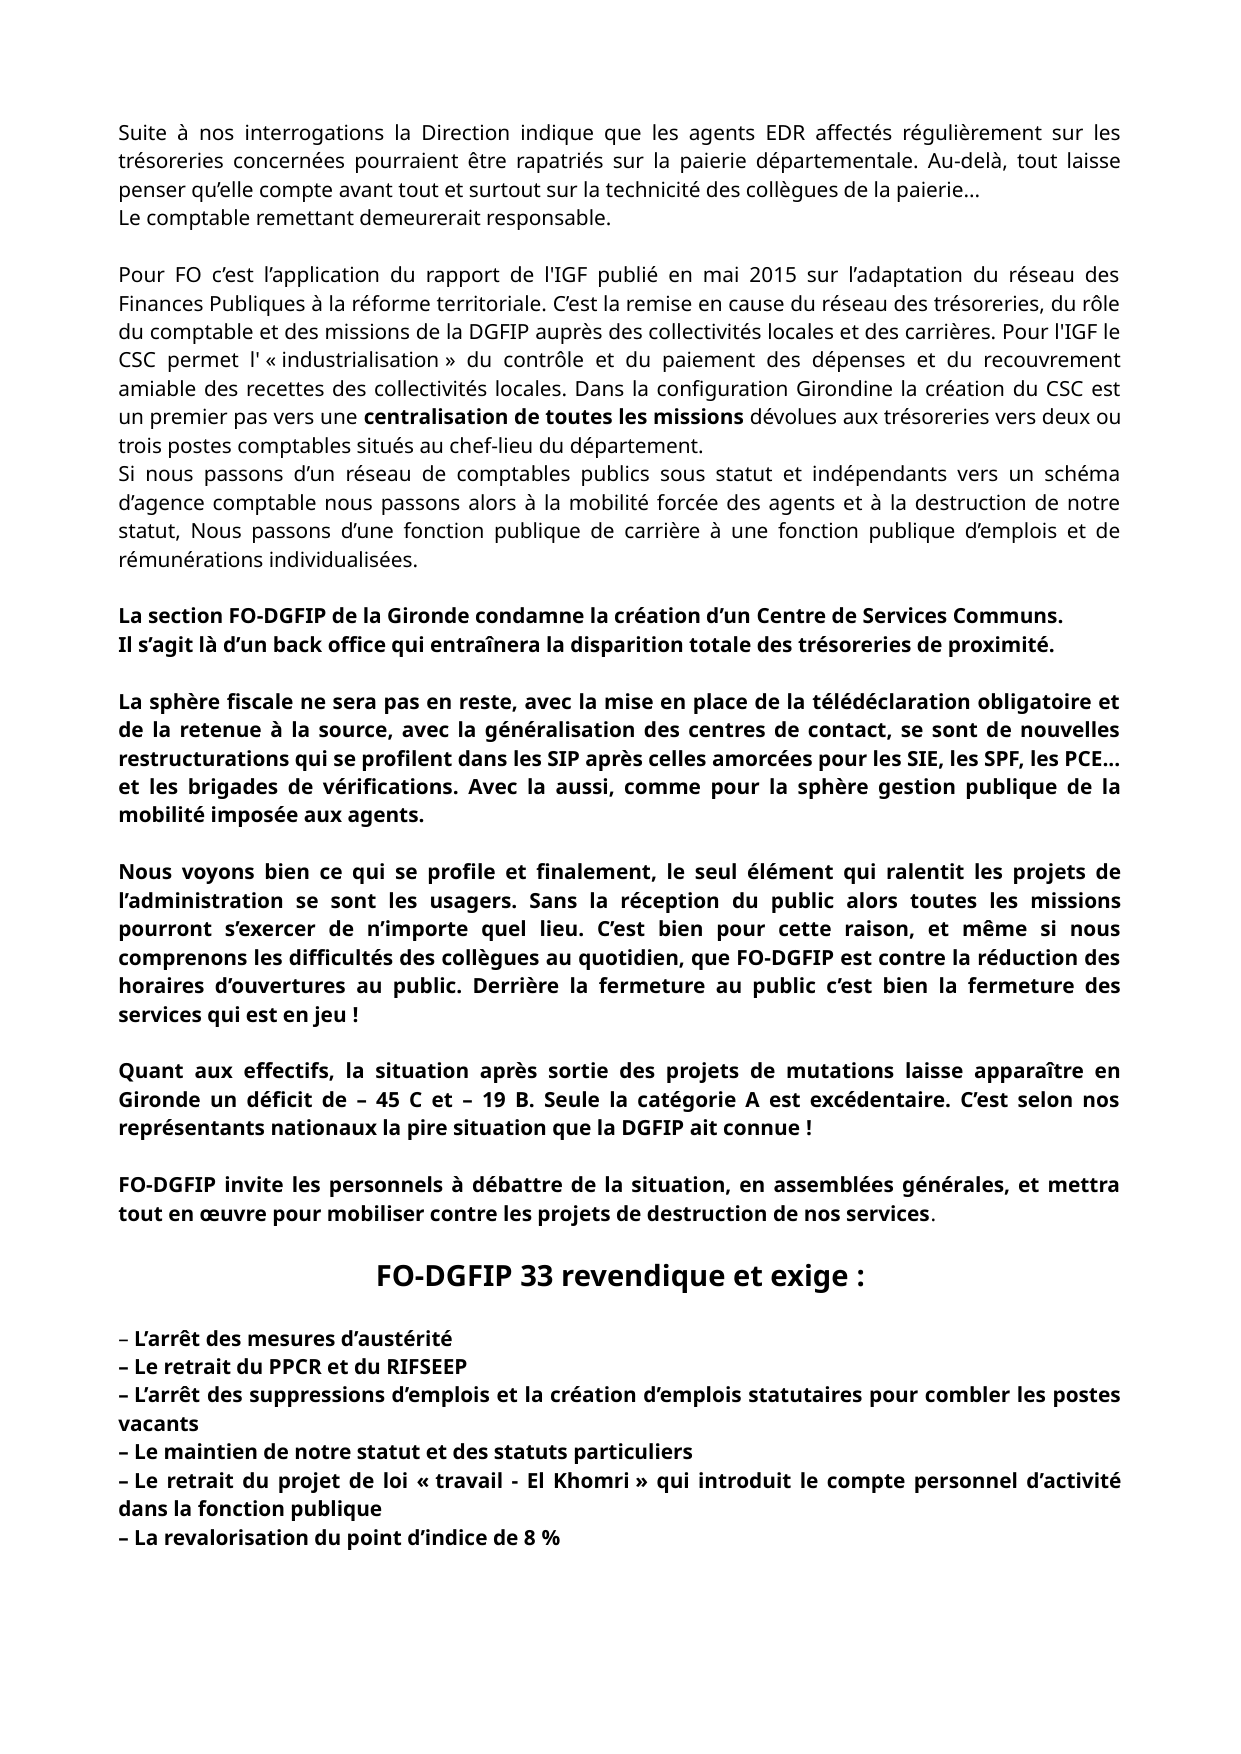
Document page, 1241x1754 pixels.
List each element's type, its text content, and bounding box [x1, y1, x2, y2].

text La sphère fiscale ne sera pas en reste, avec la mise en place de la télédéclaration obligatoire et de la retenue à la source, avec la généralisation des centres de contact, se sont de nouvelles restructurations qui se profilent dans les SIP après celles amorcées pour les SIE, les SPF, les PCE... et les brigades de vérifications. Avec la aussi, comme pour la sphère gestion publique de la mobilité imposée aux agents. [118, 687, 1122, 829]
text FO-DGFIP invite les personnels à débattre de la situation, en assemblées générales, et mettra tout en œuvre pour mobiliser contre les projets de destruction de nos services. [118, 1170, 1122, 1227]
text Nous voyons bien ce qui se profile et finalement, le seul élément qui ralentit les projets de l’administration se sont les usagers. Sans la réception du public alors toutes les missions pourront s’exercer de n’importe quel lieu. C’est bien pour cette raison, et même si nous comprenons les difficultés des collègues au quotidien, que FO-DGFIP est contre la réduction des horaires d’ouvertures au public. Derrière la fermeture au public c’est bien la fermeture des services qui est en jeu ! [118, 857, 1122, 1028]
text Suite à nos interrogations la Direction indique que les agents EDR affectés régulièrement sur les trésoreries concernées pourraient être rapatriés sur la paierie départementale. Au-delà, tout laisse penser qu’elle compte avant tout et surtout sur la technicité des collègues de la paierie... [118, 118, 1122, 203]
text – L’arrêt des suppressions d’emplois et la création d’emplois statutaires pour combler les postes vacants [118, 1381, 1122, 1437]
text La section FO-DGFIP de la Gironde condamne la création d’un Centre de Services Communs. [118, 602, 1122, 630]
text FO-DGFIP 33 revendique et exige : [118, 1256, 1122, 1295]
text – Le maintien de notre statut et des statuts particuliers [118, 1437, 1122, 1466]
text Il s’agit là d’un back office qui entraînera la disparition totale des trésoreries de proximité. [118, 630, 1122, 658]
text – Le retrait du projet de loi « travail - El Khomri » qui introduit le compte personnel d’activité dans la fonction publique [118, 1466, 1122, 1523]
text Si nous passons d’un réseau de comptables publics sous statut et indépendants vers un schéma d’agence comptable nous passons alors à la mobilité forcée des agents et à la destruction de notre statut, Nous passons d’une fonction publique de carrière à une fonction publique d’emplois et de rémunérations individualisées. [118, 459, 1122, 573]
text Quant aux effectifs, la situation après sortie des projets de mutations laisse apparaître en Gironde un déficit de – 45 C et – 19 B. Seule la catégorie A est excédentaire. C’est selon nos représentants nationaux la pire situation que la DGFIP ait connue ! [118, 1057, 1122, 1142]
text – La revalorisation du point d’indice de 8 % [118, 1523, 1122, 1551]
text Pour FO c’est l’application du rapport de l'IGF publié en mai 2015 sur l’adaptation du réseau des Finances Publiques à la réforme territoriale. C’est la remise en cause du réseau des trésoreries, du rôle du comptable et des missions de la DGFIP auprès des collectivités locales et des carrières. Pour l'IGF le CSC permet l' « industrialisation » du contrôle et du paiement des dépenses et du recouvrement amiable des recettes des collectivités locales. Dans la configuration Girondine la création du CSC est un premier pas vers une centralisation de toutes les missions dévolues aux trésoreries vers deux ou trois postes comptables situés au chef-lieu du département. [118, 260, 1122, 459]
text – Le retrait du PPCR et du RIFSEEP [118, 1352, 1122, 1381]
text Le comptable remettant demeurerait responsable. [118, 203, 1122, 232]
text – L’arrêt des mesures d’austérité [118, 1324, 1122, 1352]
